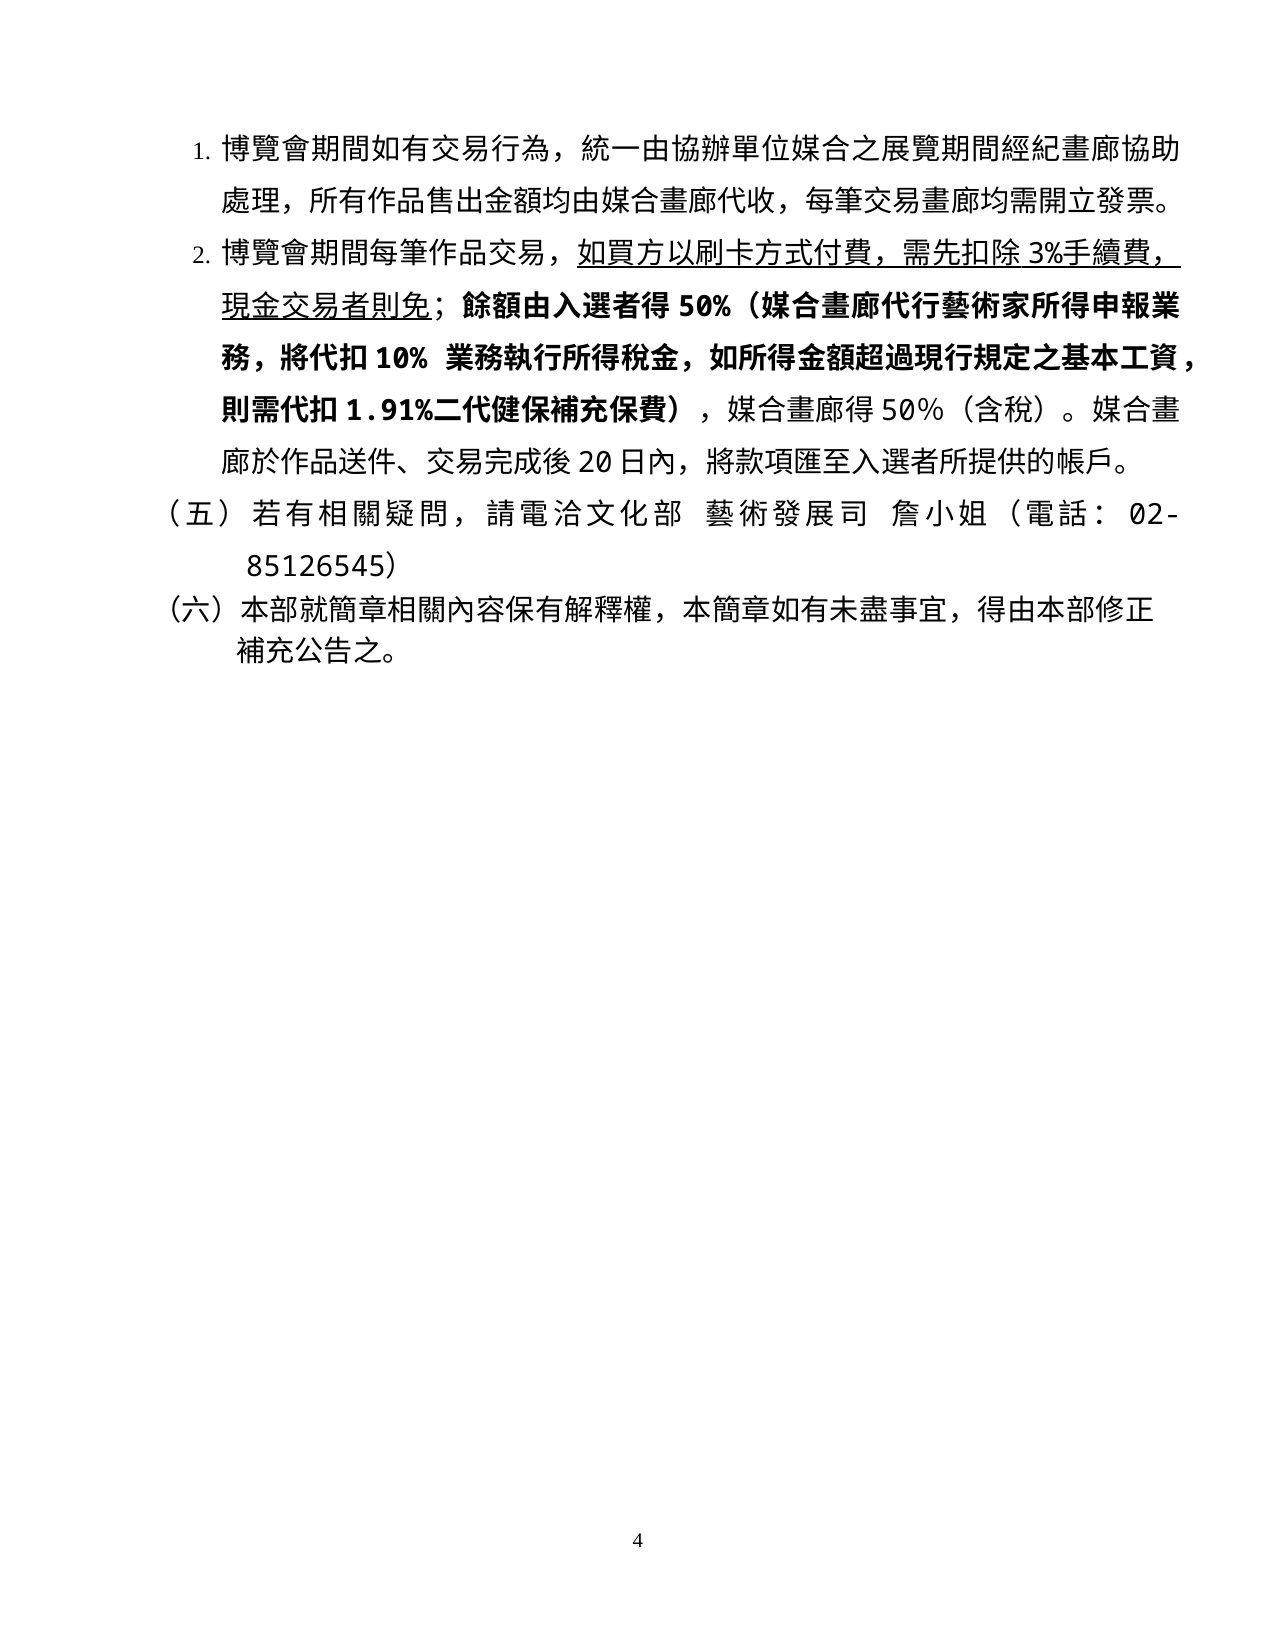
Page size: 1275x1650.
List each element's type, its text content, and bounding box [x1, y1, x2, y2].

list 博覽會期間如有交易行為，統一由協辦單位媒合之展覽期間經紀畫廊協助處理，所有作品售出金額均由媒合畫廊代收，每筆交易畫廊均需開立發票。 [192, 118, 1181, 222]
text （五）若有相關疑問，請電洽文化部 藝術發展司 詹小姐（電話：02-85126545） [152, 483, 1181, 587]
text （六）本部就簡章相關內容保有解釋權，本簡章如有未盡事宜，得由本部修正補充公告之。 [152, 587, 1157, 670]
list 博覽會期間每筆作品交易，如買方以刷卡方式付費，需先扣除3%手續費，現金交易者則免；餘額由入選者得50%（媒合畫廊代行藝術家所得申報業務，將代扣10% 業務執行所得稅金，如所得金額超過現行規定之基本工資，則需代扣1.91%二代健保補充保費），媒合畫廊得50％（含稅）。媒合畫廊於作品送件、交易完成後20日內，將款項匯至入選者所提供的帳戶。 [192, 222, 1181, 483]
